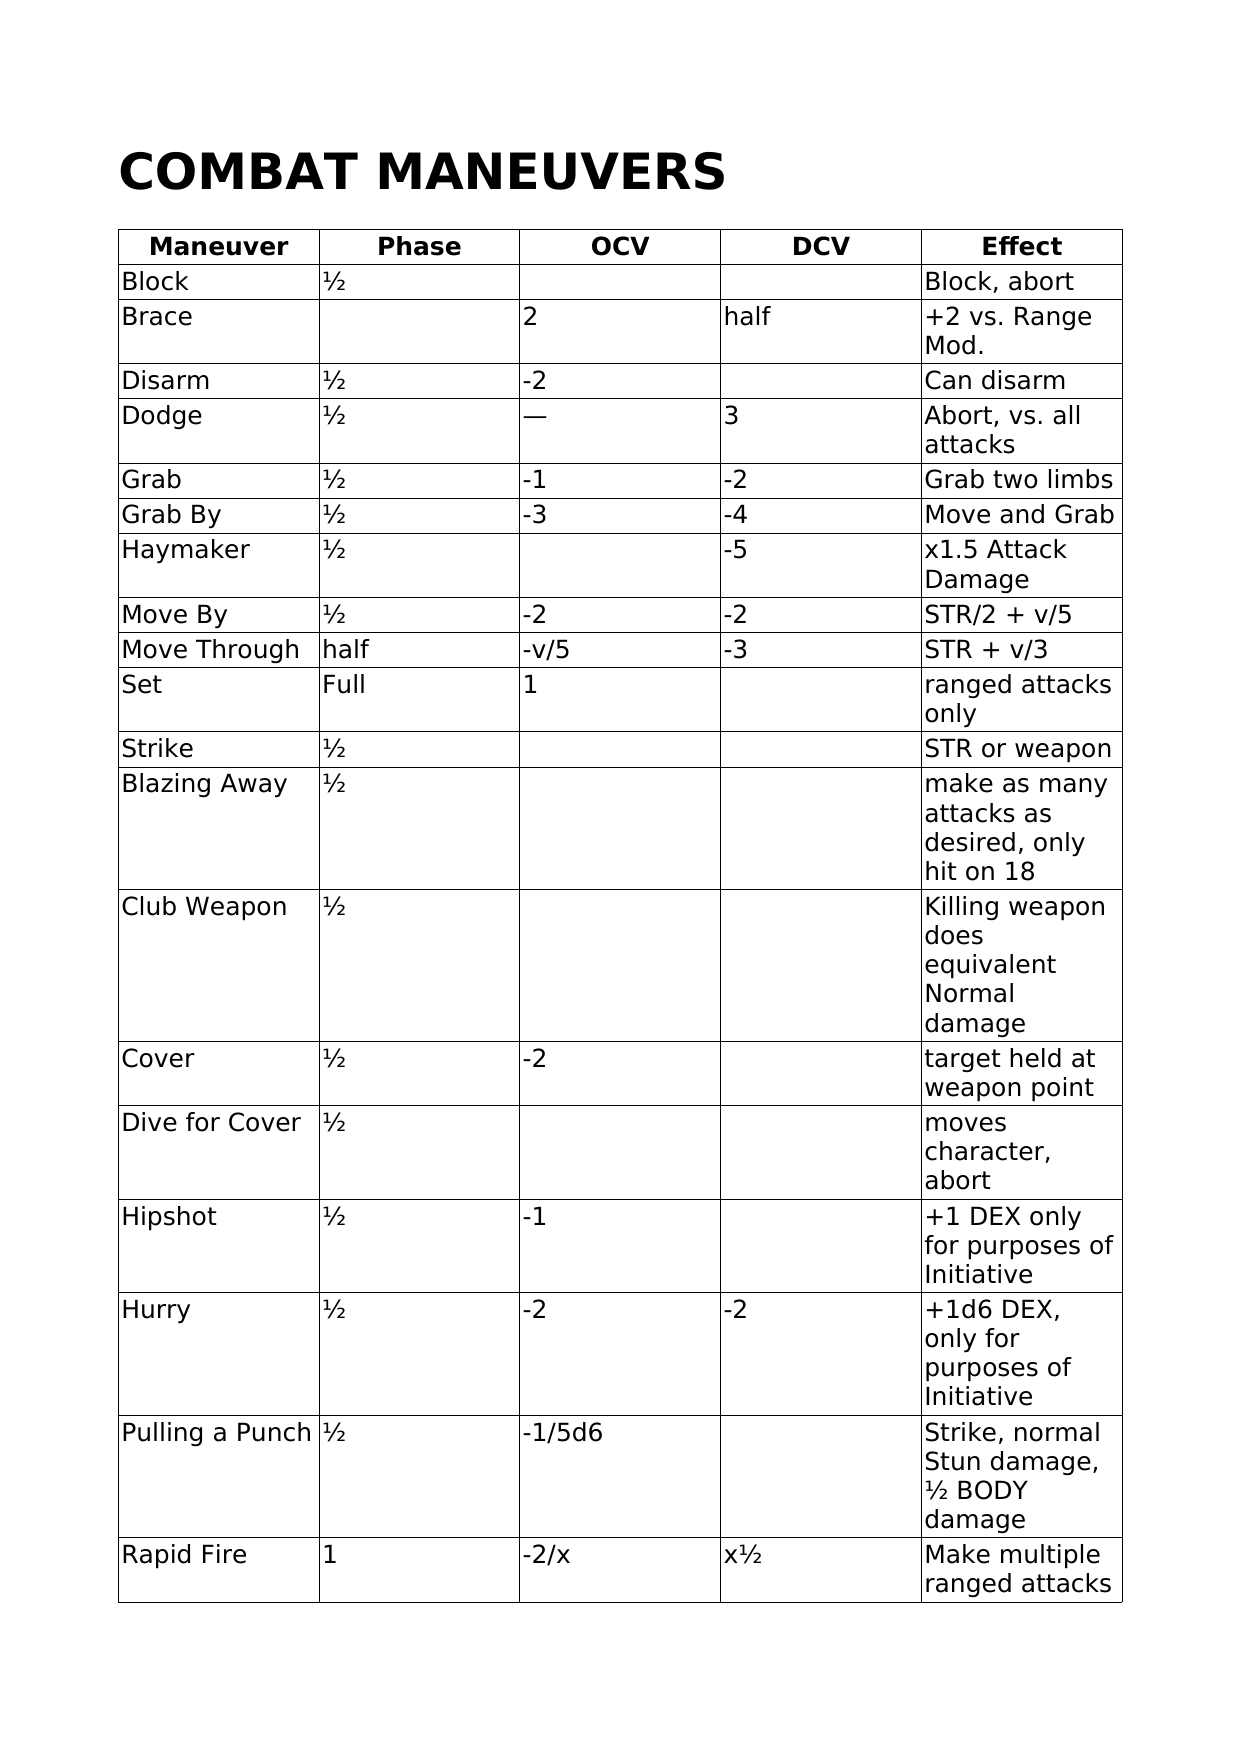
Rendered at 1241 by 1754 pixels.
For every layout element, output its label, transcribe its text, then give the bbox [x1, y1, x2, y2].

table_cell [721, 1106, 921, 1199]
table_cell [721, 732, 921, 767]
table_cell Cover [119, 1042, 319, 1105]
table_cell Club Weapon [119, 890, 319, 1041]
table_cell -2 [520, 1293, 720, 1415]
table_cell -2 [520, 364, 720, 398]
table_cell ½ [320, 1293, 519, 1415]
table_cell Move By [119, 598, 319, 632]
table_header OCV [520, 230, 720, 264]
table_cell [721, 768, 921, 889]
table_cell -5 [721, 534, 921, 597]
table_cell half [320, 633, 519, 667]
table_cell ½ [320, 768, 519, 889]
table_cell +1 DEX only for purposes of Initiative [922, 1200, 1122, 1292]
table_cell Disarm [119, 364, 319, 398]
table_cell -2 [721, 1293, 921, 1415]
table_cell x1.5 Attack Damage [922, 534, 1122, 597]
table_cell make as many attacks as desired, only hit on 18 [922, 768, 1122, 889]
table_cell Full [320, 668, 519, 731]
table_cell Dodge [119, 399, 319, 462]
table_cell STR or weapon [922, 732, 1122, 767]
table_cell [721, 1200, 921, 1292]
table_cell ½ [320, 1106, 519, 1199]
table_cell Move Through [119, 633, 319, 667]
table_cell ½ [320, 499, 519, 533]
table_cell ½ [320, 399, 519, 462]
table_cell Blazing Away [119, 768, 319, 889]
table_cell [520, 890, 720, 1041]
table_cell Make multiple ranged attacks [922, 1538, 1122, 1602]
table_cell Can disarm [922, 364, 1122, 398]
subtitle COMBAT MANEUVERS [118, 143, 1122, 201]
table_cell +1d6 DEX, only for purposes of Initiative [922, 1293, 1122, 1415]
table_cell Killing weapon does equivalent Normal damage [922, 890, 1122, 1041]
table_cell -2 [520, 598, 720, 632]
table_cell [520, 768, 720, 889]
table_cell -3 [520, 499, 720, 533]
table_cell ½ [320, 1042, 519, 1105]
table_cell ranged attacks only [922, 668, 1122, 731]
table_cell [520, 534, 720, 597]
table_cell Block, abort [922, 265, 1122, 299]
table_cell 1 [520, 668, 720, 731]
table_cell -2 [721, 464, 921, 498]
table_cell [320, 300, 519, 363]
table_cell Grab [119, 464, 319, 498]
table_cell [721, 364, 921, 398]
table_cell STR/2 + v/5 [922, 598, 1122, 632]
table_cell 1 [320, 1538, 519, 1602]
table_cell -1/5d6 [520, 1416, 720, 1537]
table_cell -2 [721, 598, 921, 632]
table_cell +2 vs. Range Mod. [922, 300, 1122, 363]
table_cell STR + v/3 [922, 633, 1122, 667]
table_cell Hurry [119, 1293, 319, 1415]
table_cell [520, 265, 720, 299]
table_header DCV [721, 230, 921, 264]
table_cell ½ [320, 732, 519, 767]
table_cell [721, 890, 921, 1041]
table_cell Pulling a Punch [119, 1416, 319, 1537]
table_header Effect [922, 230, 1122, 264]
table_cell Grab two limbs [922, 464, 1122, 498]
table_cell ½ [320, 1200, 519, 1292]
table_cell ½ [320, 1416, 519, 1537]
table_cell [520, 732, 720, 767]
table_cell [721, 1042, 921, 1105]
table_cell -1 [520, 1200, 720, 1292]
table_header Maneuver [119, 230, 319, 264]
table_cell ½ [320, 364, 519, 398]
table_cell Brace [119, 300, 319, 363]
table_cell Dive for Cover [119, 1106, 319, 1199]
table_cell Rapid Fire [119, 1538, 319, 1602]
table_cell Move and Grab [922, 499, 1122, 533]
table_cell -4 [721, 499, 921, 533]
table_cell Strike [119, 732, 319, 767]
table_cell ½ [320, 534, 519, 597]
table_cell Hipshot [119, 1200, 319, 1292]
table_cell [721, 1416, 921, 1537]
table_cell ½ [320, 890, 519, 1041]
table_cell -3 [721, 633, 921, 667]
table_cell ½ [320, 265, 519, 299]
table_cell target held at weapon point [922, 1042, 1122, 1105]
table_cell Haymaker [119, 534, 319, 597]
table_cell — [520, 399, 720, 462]
table_cell ½ [320, 464, 519, 498]
table_cell -2/x [520, 1538, 720, 1602]
table_cell Strike, normal Stun damage, ½ BODY damage [922, 1416, 1122, 1537]
table_header Phase [320, 230, 519, 264]
table_cell 2 [520, 300, 720, 363]
table_cell Block [119, 265, 319, 299]
table_cell [721, 668, 921, 731]
table_cell Grab By [119, 499, 319, 533]
table_cell Abort, vs. all attacks [922, 399, 1122, 462]
table_cell x½ [721, 1538, 921, 1602]
table_cell ½ [320, 598, 519, 632]
table_cell [721, 265, 921, 299]
table_cell half [721, 300, 921, 363]
table_cell 3 [721, 399, 921, 462]
table_cell Set [119, 668, 319, 731]
table_cell -1 [520, 464, 720, 498]
table_cell [520, 1106, 720, 1199]
table_cell moves character, abort [922, 1106, 1122, 1199]
table_cell -2 [520, 1042, 720, 1105]
table_cell -v/5 [520, 633, 720, 667]
